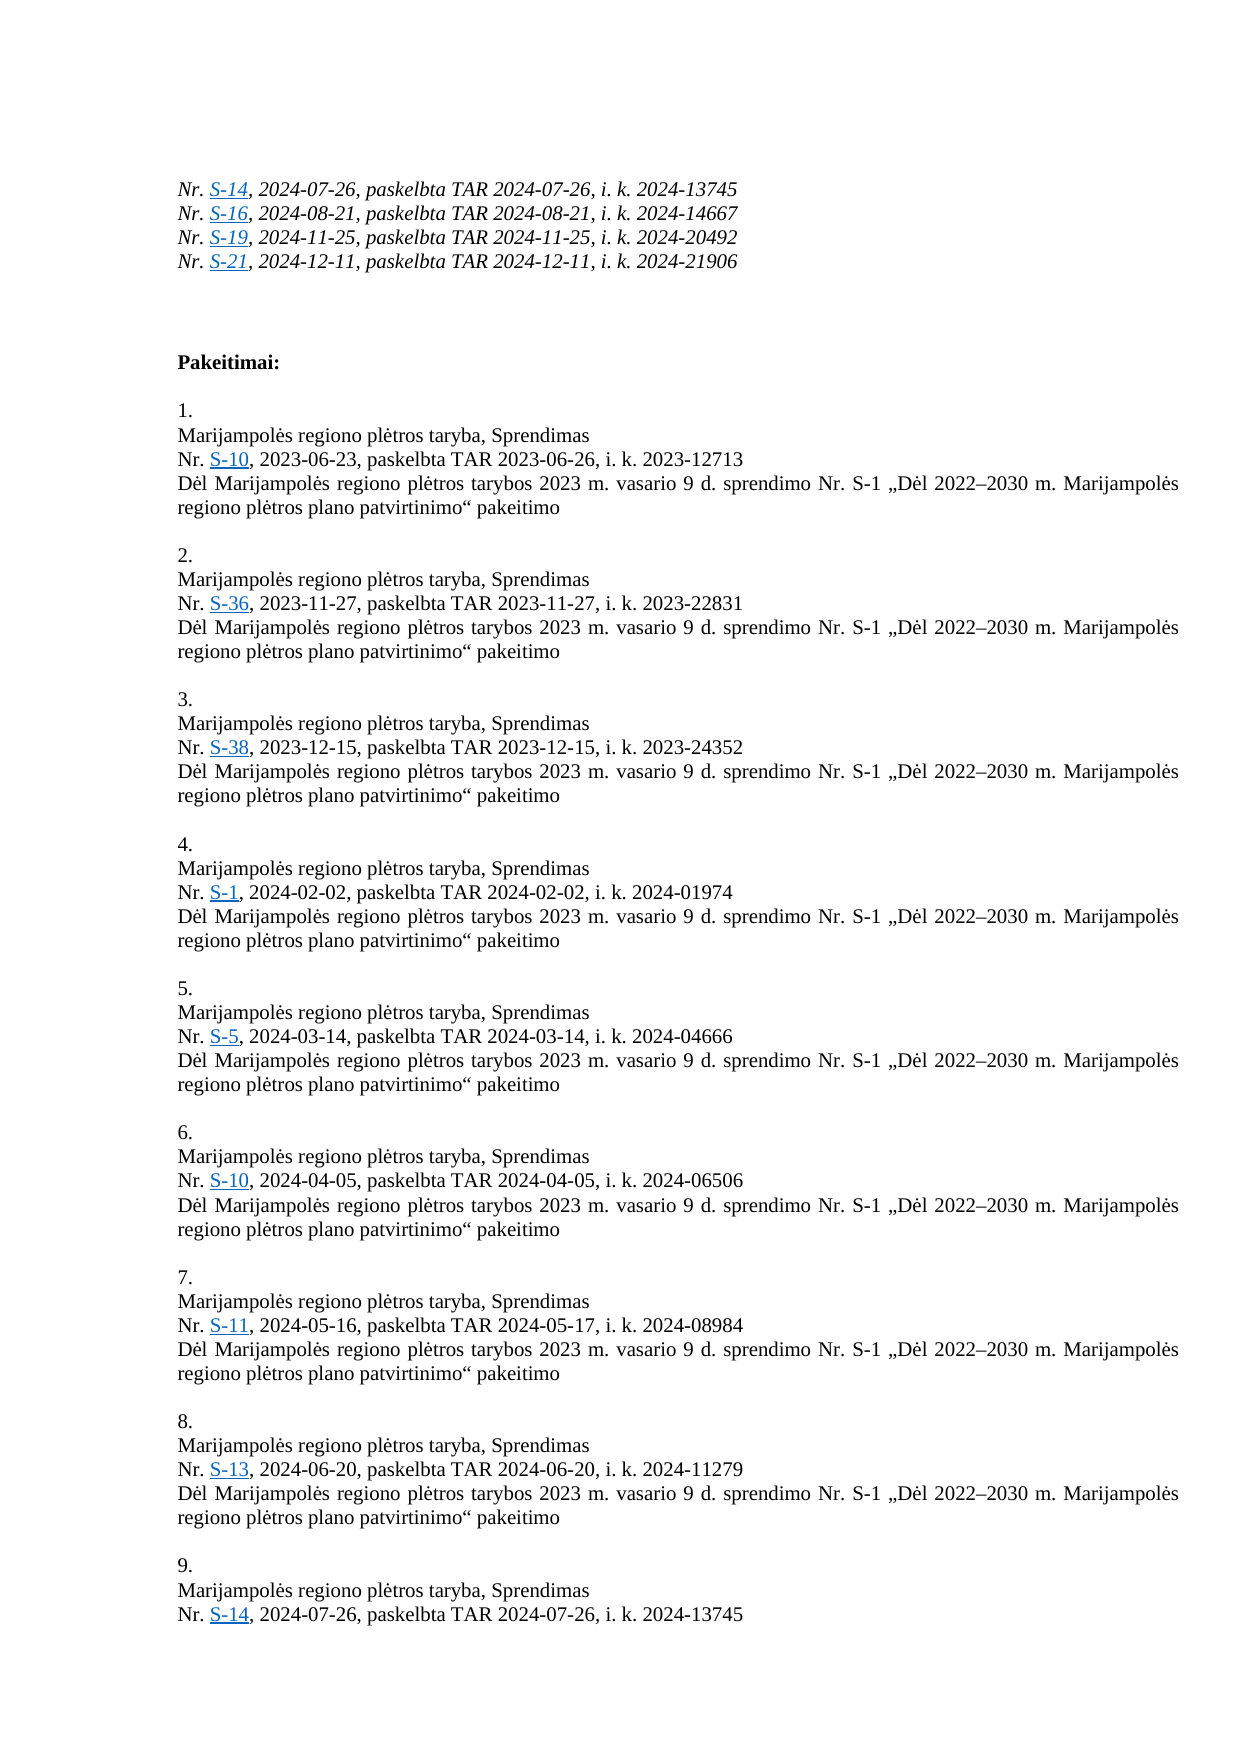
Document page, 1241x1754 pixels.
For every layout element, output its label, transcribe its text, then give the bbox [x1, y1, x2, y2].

text Marijampolės regiono plėtros taryba, Sprendimas [177, 1000, 1181, 1024]
text Dėl Marijampolės regiono plėtros tarybos 2023 m. vasario 9 d. sprendimo Nr. S-1 „Dėl 2022–2030 m. Marijampolės regiono plėtros plano patvirtinimo“ pakeitimo [177, 1481, 1181, 1529]
text 5. [177, 976, 1181, 1000]
text Nr. S-19, 2024-11-25, paskelbta TAR 2024-11-25, i. k. 2024-20492 [177, 225, 1181, 249]
text 2. [177, 543, 1181, 567]
text Dėl Marijampolės regiono plėtros tarybos 2023 m. vasario 9 d. sprendimo Nr. S-1 „Dėl 2022–2030 m. Marijampolės regiono plėtros plano patvirtinimo“ pakeitimo [177, 759, 1181, 807]
text Dėl Marijampolės regiono plėtros tarybos 2023 m. vasario 9 d. sprendimo Nr. S-1 „Dėl 2022–2030 m. Marijampolės regiono plėtros plano patvirtinimo“ pakeitimo [177, 1048, 1181, 1096]
text Dėl Marijampolės regiono plėtros tarybos 2023 m. vasario 9 d. sprendimo Nr. S-1 „Dėl 2022–2030 m. Marijampolės regiono plėtros plano patvirtinimo“ pakeitimo [177, 904, 1181, 952]
text Marijampolės regiono plėtros taryba, Sprendimas [177, 422, 1181, 447]
text 8. [177, 1409, 1181, 1433]
text Marijampolės regiono plėtros taryba, Sprendimas [177, 856, 1181, 880]
text Nr. S-11, 2024-05-16, paskelbta TAR 2024-05-17, i. k. 2024-08984 [177, 1313, 1181, 1337]
text Nr. S-1, 2024-02-02, paskelbta TAR 2024-02-02, i. k. 2024-01974 [177, 880, 1181, 904]
text Marijampolės regiono plėtros taryba, Sprendimas [177, 1289, 1181, 1313]
text Dėl Marijampolės regiono plėtros tarybos 2023 m. vasario 9 d. sprendimo Nr. S-1 „Dėl 2022–2030 m. Marijampolės regiono plėtros plano patvirtinimo“ pakeitimo [177, 1192, 1181, 1241]
text Dėl Marijampolės regiono plėtros tarybos 2023 m. vasario 9 d. sprendimo Nr. S-1 „Dėl 2022–2030 m. Marijampolės regiono plėtros plano patvirtinimo“ pakeitimo [177, 615, 1181, 663]
text Nr. S-10, 2024-04-05, paskelbta TAR 2024-04-05, i. k. 2024-06506 [177, 1168, 1181, 1192]
text Marijampolės regiono plėtros taryba, Sprendimas [177, 1577, 1181, 1602]
text Nr. S-14, 2024-07-26, paskelbta TAR 2024-07-26, i. k. 2024-13745 [177, 1602, 1181, 1626]
text Nr. S-10, 2023-06-23, paskelbta TAR 2023-06-26, i. k. 2023-12713 [177, 447, 1181, 471]
text Nr. S-14, 2024-07-26, paskelbta TAR 2024-07-26, i. k. 2024-13745 [177, 177, 1181, 201]
text Marijampolės regiono plėtros taryba, Sprendimas [177, 1433, 1181, 1457]
text Pakeitimai: [177, 350, 1181, 374]
text Nr. S-38, 2023-12-15, paskelbta TAR 2023-12-15, i. k. 2023-24352 [177, 735, 1181, 759]
text 3. [177, 687, 1181, 711]
text Marijampolės regiono plėtros taryba, Sprendimas [177, 567, 1181, 591]
text 9. [177, 1553, 1181, 1577]
text 1. [177, 398, 1181, 422]
text Nr. S-5, 2024-03-14, paskelbta TAR 2024-03-14, i. k. 2024-04666 [177, 1024, 1181, 1048]
text Nr. S-16, 2024-08-21, paskelbta TAR 2024-08-21, i. k. 2024-14667 [177, 201, 1181, 225]
text 7. [177, 1265, 1181, 1289]
text Nr. S-13, 2024-06-20, paskelbta TAR 2024-06-20, i. k. 2024-11279 [177, 1457, 1181, 1481]
text Marijampolės regiono plėtros taryba, Sprendimas [177, 1144, 1181, 1168]
text 6. [177, 1120, 1181, 1144]
text Nr. S-21, 2024-12-11, paskelbta TAR 2024-12-11, i. k. 2024-21906 [177, 249, 1181, 273]
text Marijampolės regiono plėtros taryba, Sprendimas [177, 711, 1181, 735]
text Dėl Marijampolės regiono plėtros tarybos 2023 m. vasario 9 d. sprendimo Nr. S-1 „Dėl 2022–2030 m. Marijampolės regiono plėtros plano patvirtinimo“ pakeitimo [177, 1337, 1181, 1385]
text Nr. S-36, 2023-11-27, paskelbta TAR 2023-11-27, i. k. 2023-22831 [177, 591, 1181, 615]
text Dėl Marijampolės regiono plėtros tarybos 2023 m. vasario 9 d. sprendimo Nr. S-1 „Dėl 2022–2030 m. Marijampolės regiono plėtros plano patvirtinimo“ pakeitimo [177, 471, 1181, 519]
text 4. [177, 832, 1181, 856]
